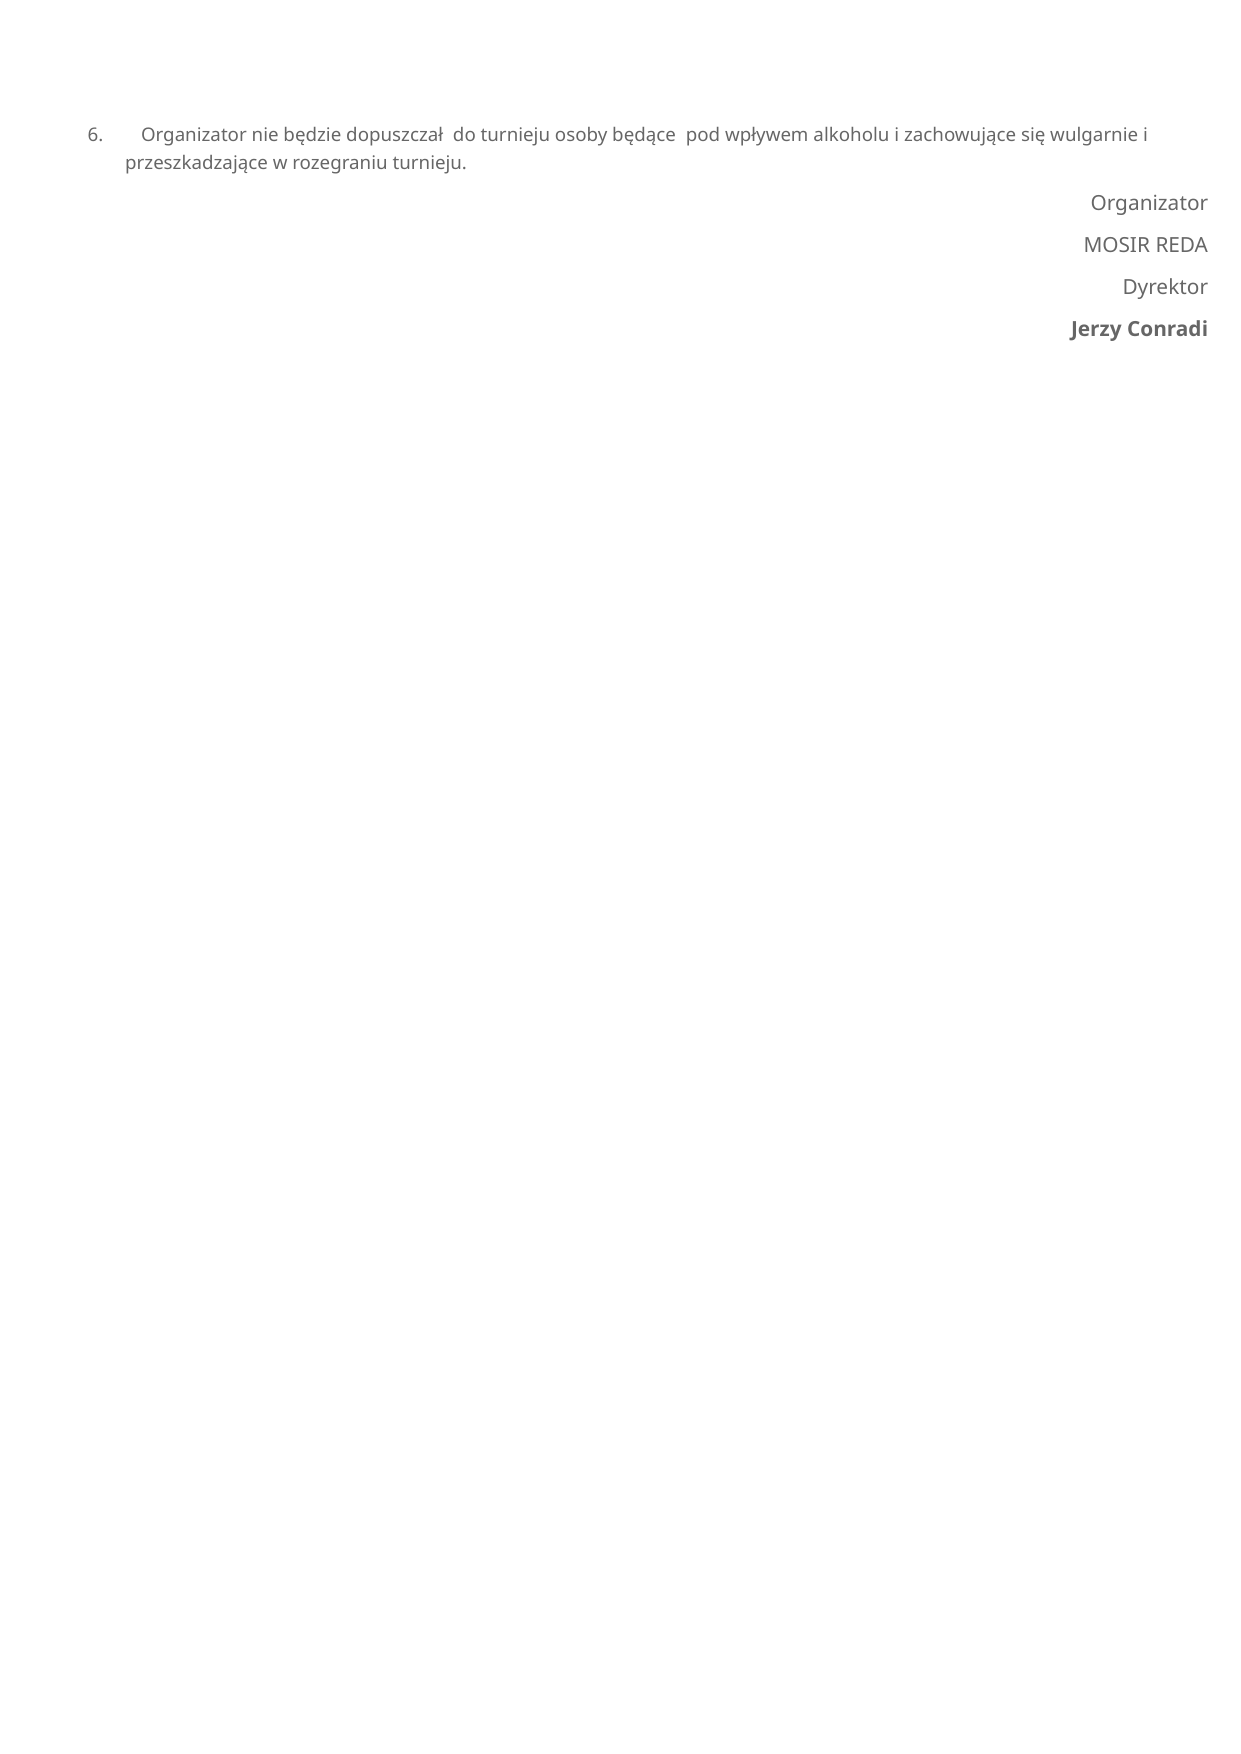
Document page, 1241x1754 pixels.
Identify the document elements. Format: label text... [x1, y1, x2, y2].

text Organizator [50, 187, 1208, 217]
text MOSIR REDA [50, 229, 1208, 259]
text Jerzy Conradi [50, 313, 1208, 343]
text 6. Organizator nie będzie dopuszczał do turnieju osoby będące pod wpływem alkoholu i zachowujące się wulgarnie i przeszkadzające w rozegraniu turnieju. [87, 118, 1208, 175]
text Dyrektor [50, 271, 1208, 301]
